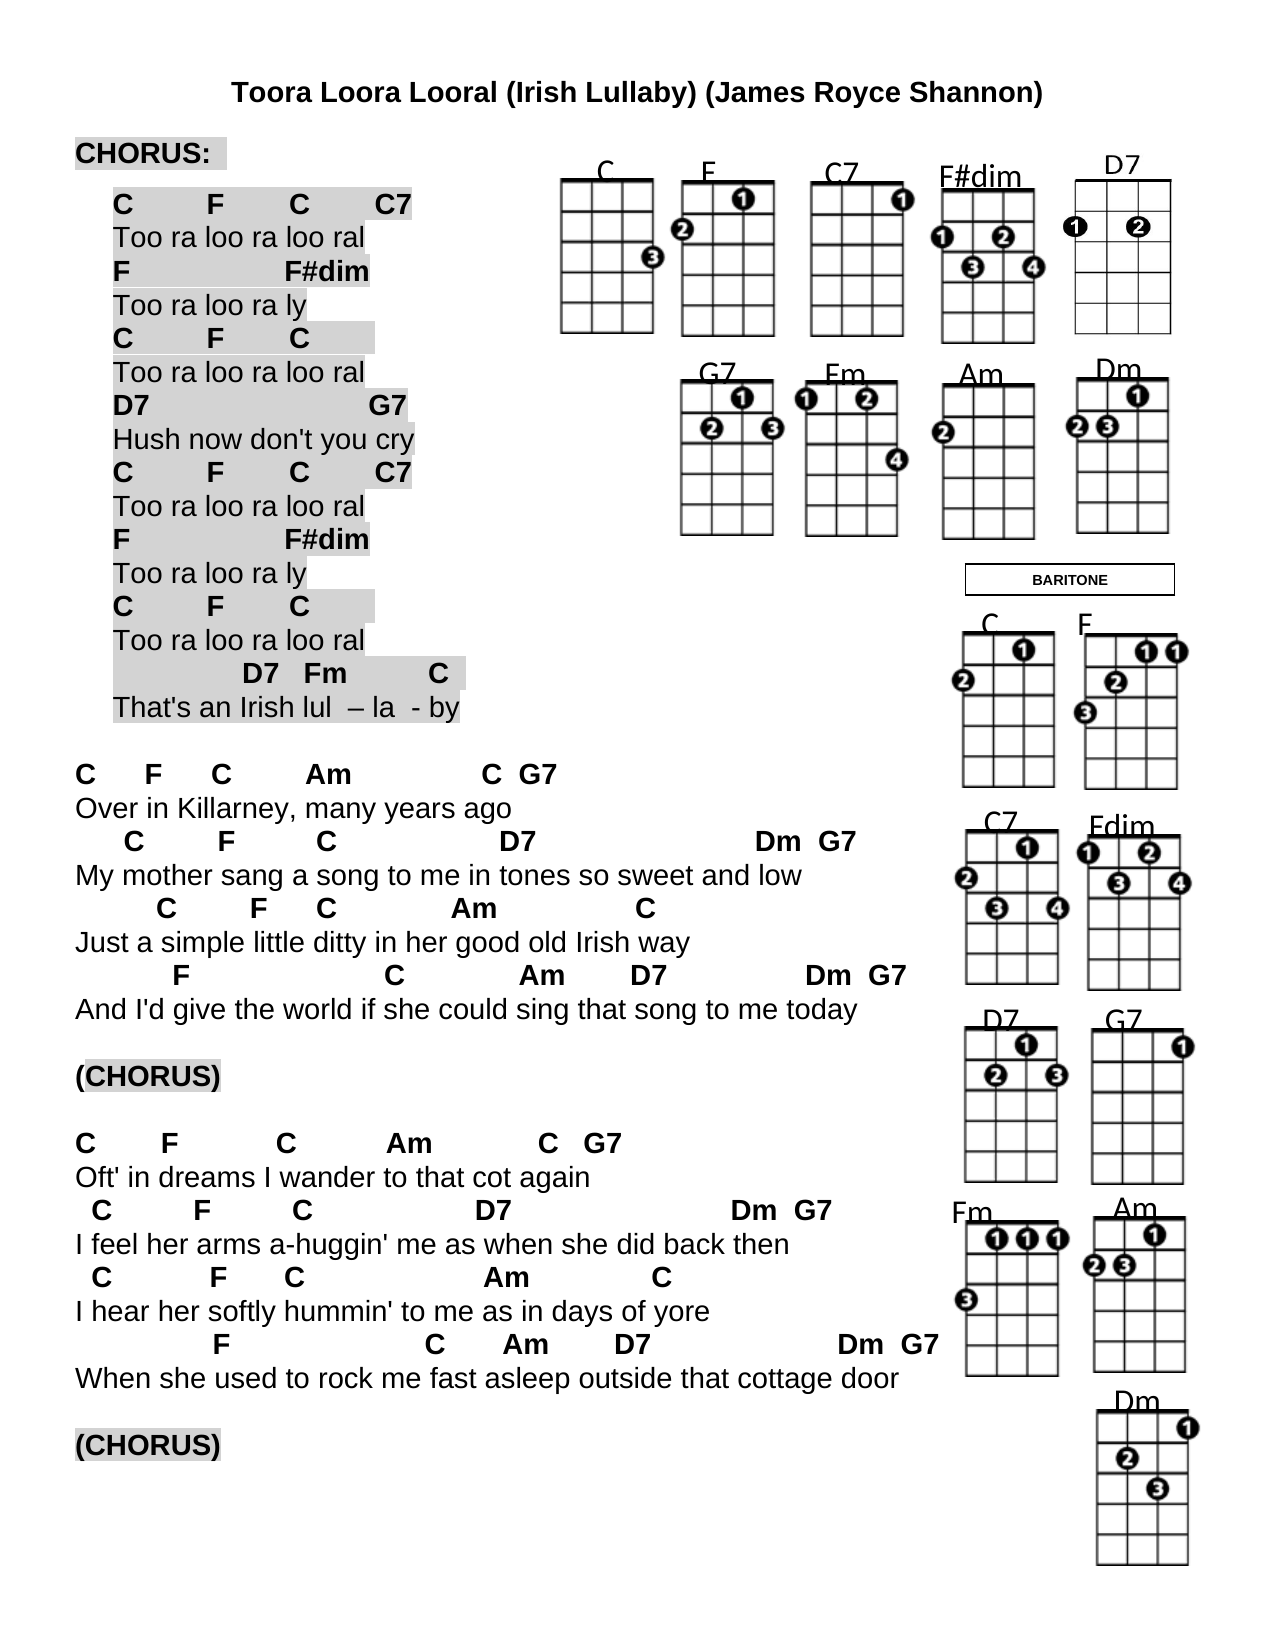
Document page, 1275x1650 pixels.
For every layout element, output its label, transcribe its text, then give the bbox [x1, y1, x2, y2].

text [912, 489, 928, 522]
text Hush now don't you cry [112, 422, 666, 455]
text F C Am D7 Dm G7 [75, 958, 1200, 992]
text [1183, 388, 1200, 422]
text F F#dim [112, 522, 1200, 556]
text Too ra loo ra ly [112, 556, 1200, 596]
text C F C D7 Dm G7 [75, 824, 985, 858]
text [918, 187, 1055, 220]
text When she used to rock me fast asleep outside that cottage door [75, 1361, 1200, 1394]
text C F C C7 [112, 187, 546, 220]
text I feel her arms a-huggin' me as when she did back then [75, 1227, 951, 1260]
text Too ra loo ra loo ral [112, 489, 666, 522]
text [1180, 254, 1200, 287]
text F C Am D7 Dm G7 [75, 1327, 951, 1361]
text [1049, 254, 1055, 287]
text D7 Fm C [112, 656, 948, 690]
text Over in Killarney, many years ago [75, 791, 1200, 824]
text C F C Am C G7 [75, 1126, 950, 1159]
text Too ra loo ra ly [112, 287, 546, 321]
text [1183, 455, 1200, 489]
text Oft' in dreams I wander to that cot again [75, 1159, 1200, 1193]
text [912, 388, 928, 422]
text C F C D7 Dm G7 [1153, 824, 1200, 858]
text C F C [112, 321, 1200, 354]
text (CHORUS) [75, 1059, 950, 1092]
text [1049, 455, 1062, 489]
text [918, 254, 927, 287]
text [1180, 137, 1200, 170]
text [789, 254, 796, 287]
text Too ra loo ra loo ral [112, 220, 546, 254]
text Toora Loora Looral (Irish Lullaby) (James Royce Shannon) [75, 75, 1200, 108]
text Too ra loo ra loo ral [112, 623, 983, 656]
text C F C C7 [112, 455, 666, 489]
text My mother sang a song to me in tones so sweet and low [75, 858, 951, 891]
text Too ra loo ra loo ral [985, 623, 1079, 656]
text C F C [112, 589, 1200, 623]
text [1192, 656, 1200, 690]
text F F#dim [112, 254, 546, 287]
text [1180, 187, 1200, 220]
text C F C Am C G7 [75, 757, 1200, 791]
text And I'd give the world if she could sing that song to me today [75, 992, 1200, 1025]
text [1180, 287, 1200, 321]
text Too ra loo ra loo ral [1082, 623, 1200, 656]
text [1049, 388, 1062, 422]
text C F C D7 Dm G7 [1010, 824, 1090, 834]
text [1183, 422, 1200, 455]
text [789, 187, 796, 220]
text Too ra loo ra loo ral [112, 354, 1200, 388]
text [1073, 1260, 1079, 1294]
text [1049, 489, 1062, 522]
text D7 G7 [112, 388, 666, 422]
text C F C Am C [75, 891, 951, 925]
text C F C Am C [75, 1260, 951, 1294]
text [1183, 489, 1200, 522]
text [912, 455, 928, 489]
text [1180, 220, 1200, 254]
text Just a simple little ditty in her good old Irish way [75, 925, 951, 958]
text CHORUS: [75, 137, 1055, 170]
text (CHORUS) [75, 1428, 1082, 1461]
text That's an Irish lul – la - by [112, 690, 948, 723]
text I hear her softly hummin' to me as in days of yore [75, 1294, 951, 1327]
text C F C D7 Dm G7 [75, 1193, 1200, 1227]
text [912, 422, 928, 455]
text BARITONE [981, 572, 1159, 587]
text [1072, 1059, 1077, 1092]
